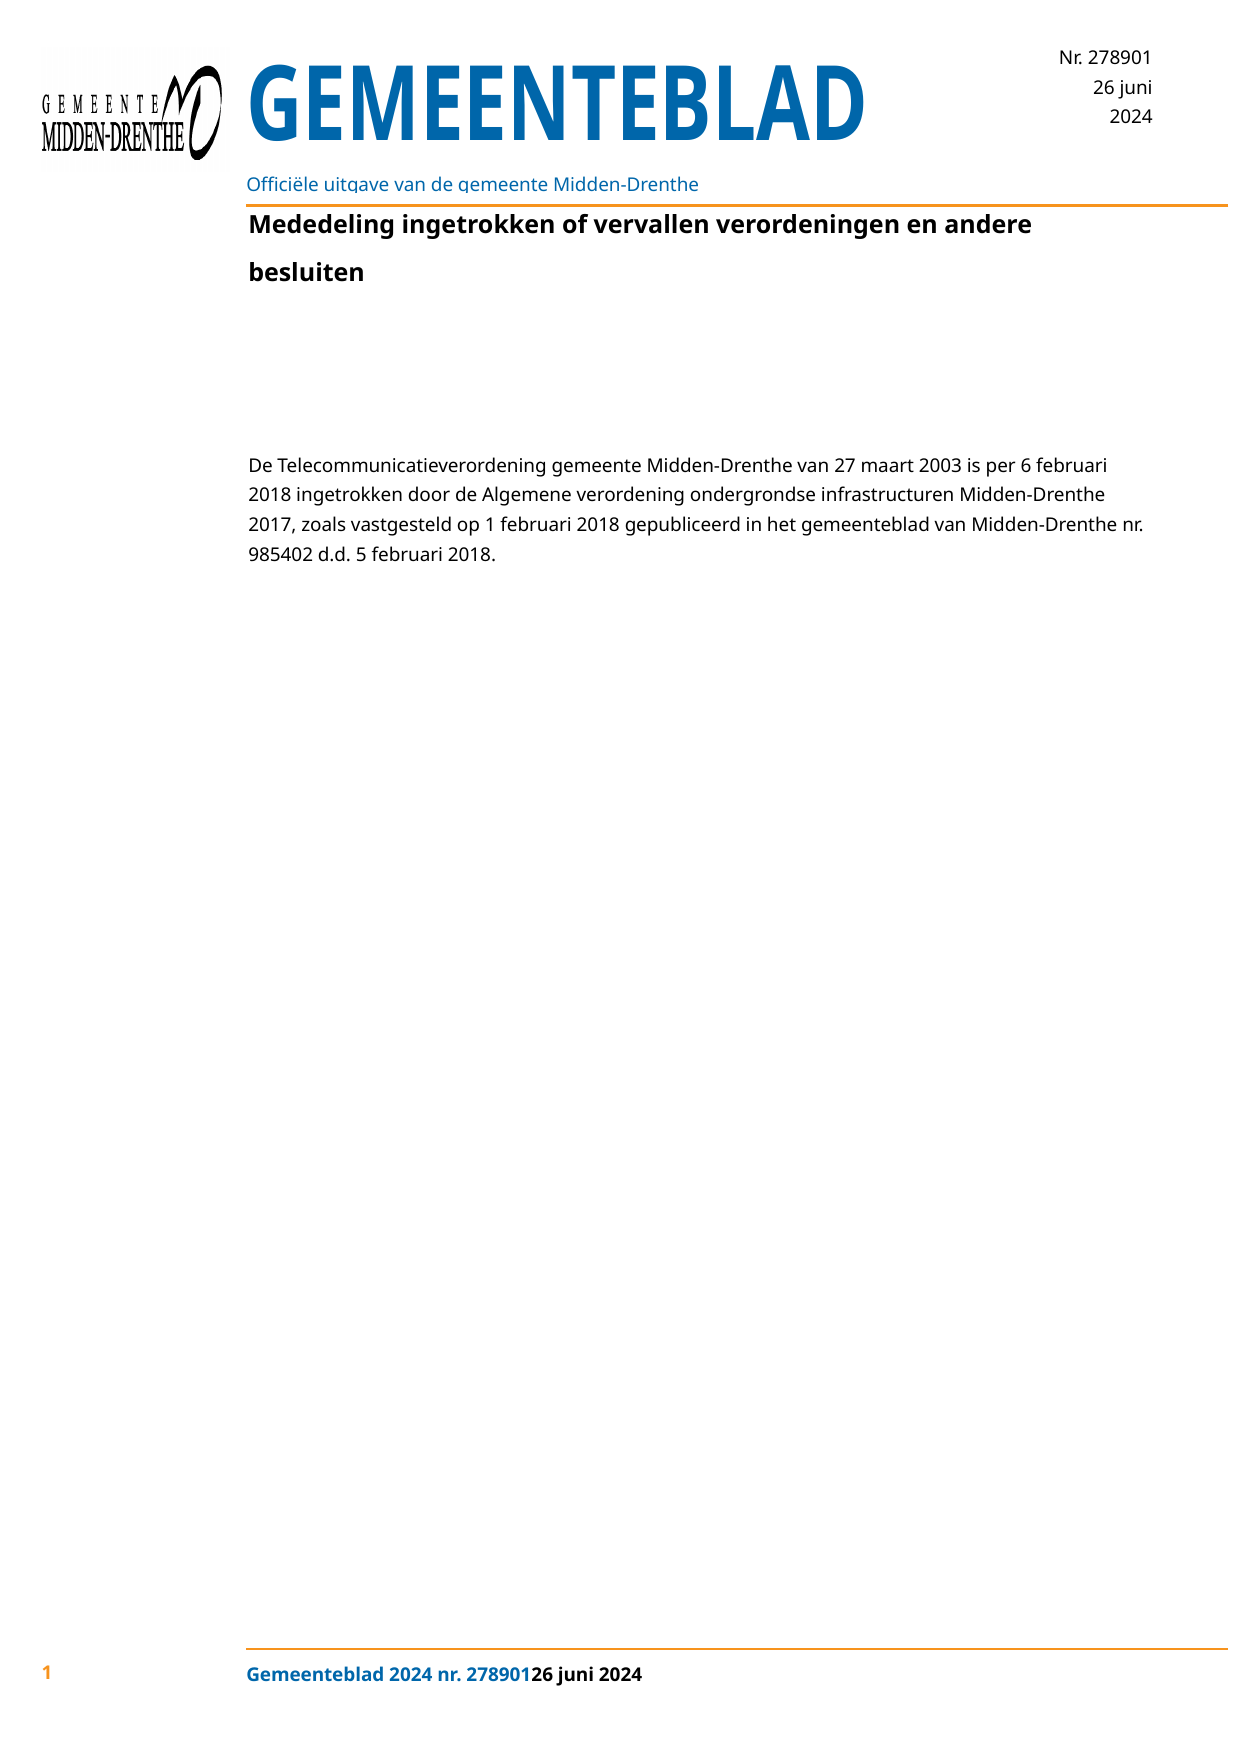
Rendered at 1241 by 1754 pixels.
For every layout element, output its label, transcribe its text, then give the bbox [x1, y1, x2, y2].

text Mededeling ingetrokken of vervallen verordeningen en andere besluiten [248, 207, 1152, 288]
picture [41, 47, 231, 172]
text De Telecommunicatieverordening gemeente Midden-Drenthe van 27 maart 2003 is per 6 februari 2018 ingetrokken door de Algemene verordening ondergrondse infrastructuren Midden-Drenthe 2017, zoals vastgesteld op 1 februari 2018 gepubliceerd in het gemeenteblad van Midden-Drenthe nr. 985402 d.d. 5 februari 2018. [248, 452, 1152, 567]
